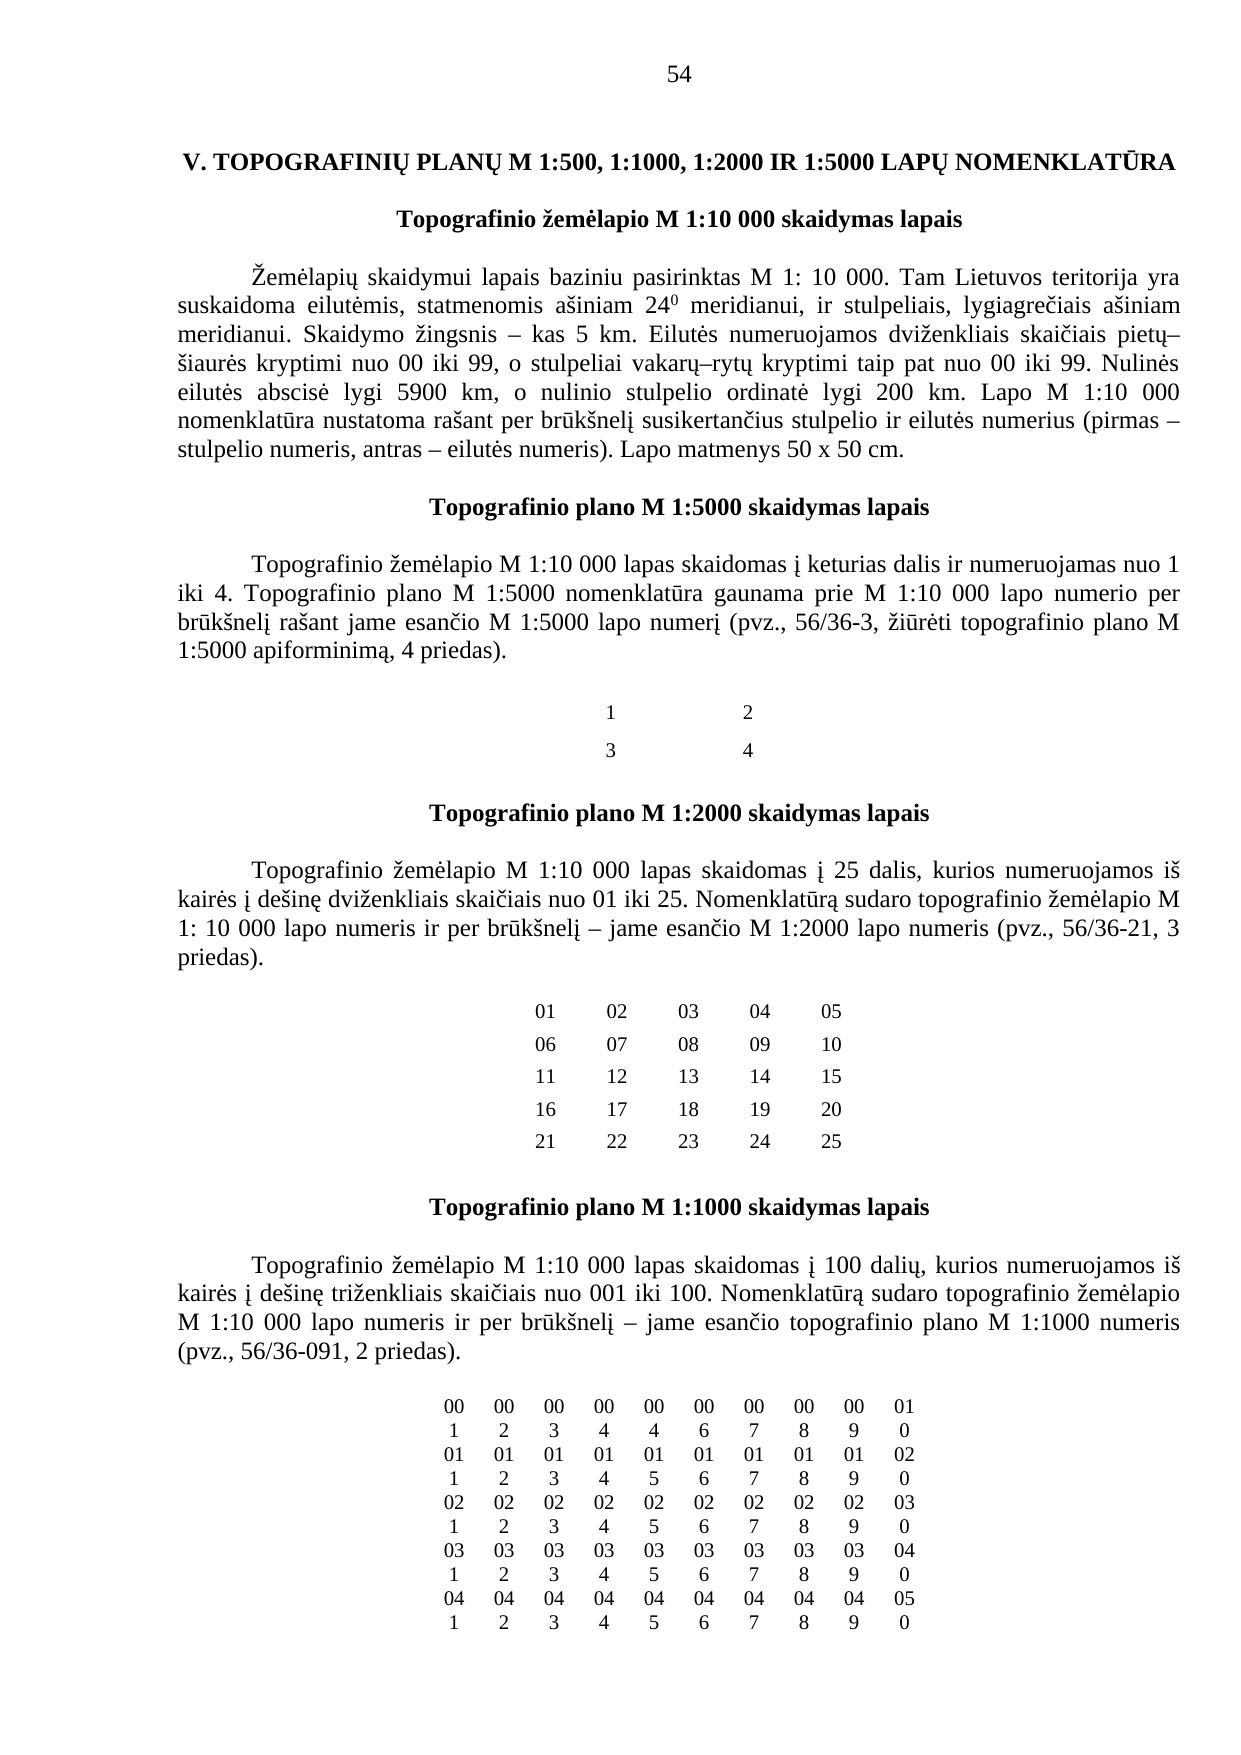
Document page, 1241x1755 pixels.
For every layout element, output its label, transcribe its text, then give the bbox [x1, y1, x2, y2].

table_cell 19 [724, 1097, 796, 1129]
table_cell 22 [581, 1129, 653, 1163]
table_cell 018 [779, 1442, 829, 1490]
table_cell 043 [529, 1586, 579, 1634]
table_header 03 [653, 999, 724, 1032]
table_cell 15 [796, 1064, 867, 1097]
table_cell 049 [829, 1586, 879, 1634]
table_cell 024 [579, 1490, 629, 1538]
table_cell 3 [542, 730, 679, 769]
table_cell 038 [779, 1538, 829, 1586]
table_header 006 [679, 1394, 729, 1442]
table_cell 033 [529, 1538, 579, 1586]
table_cell 047 [729, 1586, 779, 1634]
table_cell 039 [829, 1538, 879, 1586]
text v. TOPOGRAFINIŲ PLANŲ M 1:500, 1:1000, 1:2000 IR 1:5000 LAPŲ NOMENKLATŪRA [177, 147, 1181, 176]
text Topografinio plano M 1:2000 skaidymas lapais [177, 798, 1181, 827]
table_cell 016 [679, 1442, 729, 1490]
table_cell 050 [879, 1586, 929, 1634]
table_header 003 [529, 1394, 579, 1442]
text Topografinio žemėlapio M 1:10 000 lapas skaidomas į keturias dalis ir numeruojamas nuo 1 iki 4. Topografinio plano M 1:5000 nomenklatūra gaunama prie M 1:10 000 lapo numerio per brūkšnelį rašant jame esančio M 1:5000 lapo numerį (pvz., 56/36-3, žiūrėti topografinio plano M 1:5000 apiforminimą, 4 priedas). [177, 549, 1181, 664]
text Topografinio žemėlapio M 1:10 000 skaidymas lapais [177, 204, 1181, 233]
table_cell 015 [629, 1442, 679, 1490]
table_cell 048 [779, 1586, 829, 1634]
table_cell 10 [796, 1032, 867, 1064]
table_cell 040 [879, 1538, 929, 1586]
table_cell 041 [429, 1586, 479, 1634]
table_cell 036 [679, 1538, 729, 1586]
table_cell 030 [879, 1490, 929, 1538]
table_header 1 [542, 693, 679, 730]
table_cell 032 [479, 1538, 529, 1586]
table_cell 4 [679, 730, 816, 769]
table_cell 021 [429, 1490, 479, 1538]
table_cell 24 [724, 1129, 796, 1163]
table_cell 09 [724, 1032, 796, 1064]
table_cell 045 [629, 1586, 679, 1634]
table_cell 019 [829, 1442, 879, 1490]
table_header 002 [479, 1394, 529, 1442]
text Topografinio žemėlapio M 1:10 000 lapas skaidomas į 100 dalių, kurios numeruojamos iš kairės į dešinę triženkliais skaičiais nuo 001 iki 100. Nomenklatūrą sudaro topografinio žemėlapio M 1:10 000 lapo numeris ir per brūkšnelį – jame esančio topografinio plano M 1:1000 numeris (pvz., 56/36-091, 2 priedas). [177, 1250, 1181, 1365]
table_cell 044 [579, 1586, 629, 1634]
table_cell 11 [510, 1064, 581, 1097]
table_cell 14 [724, 1064, 796, 1097]
table_cell 013 [529, 1442, 579, 1490]
table_cell 07 [581, 1032, 653, 1064]
table_cell 046 [679, 1586, 729, 1634]
table_header 04 [724, 999, 796, 1032]
table_header 01 [510, 999, 581, 1032]
table_cell 014 [579, 1442, 629, 1490]
table_header 004 [629, 1394, 679, 1442]
table_header 008 [779, 1394, 829, 1442]
table_header 004 [579, 1394, 629, 1442]
table_cell 029 [829, 1490, 879, 1538]
table_cell 21 [510, 1129, 581, 1163]
table_cell 042 [479, 1586, 529, 1634]
table_cell 028 [779, 1490, 829, 1538]
table_header 05 [796, 999, 867, 1032]
table_cell 20 [796, 1097, 867, 1129]
table_cell 17 [581, 1097, 653, 1129]
table_cell 011 [429, 1442, 479, 1490]
table_cell 13 [653, 1064, 724, 1097]
table_cell 06 [510, 1032, 581, 1064]
text Topografinio plano M 1:1000 skaidymas lapais [177, 1192, 1181, 1221]
text Topografinio žemėlapio M 1:10 000 lapas skaidomas į 25 dalis, kurios numeruojamos iš kairės į dešinę dviženkliais skaičiais nuo 01 iki 25. Nomenklatūrą sudaro topografinio žemėlapio M 1: 10 000 lapo numeris ir per brūkšnelį – jame esančio M 1:2000 lapo numeris (pvz., 56/36-21, 3 priedas). [177, 855, 1181, 970]
table_cell 16 [510, 1097, 581, 1129]
table_cell 034 [579, 1538, 629, 1586]
table_cell 25 [796, 1129, 867, 1163]
text Žemėlapių skaidymui lapais baziniu pasirinktas M 1: 10 000. Tam Lietuvos teritorija yra suskaidoma eilutėmis, statmenomis ašiniam 240 meridianui, ir stulpeliais, lygiagrečiais ašiniam meridianui. Skaidymo žingsnis – kas 5 km. Eilutės numeruojamos dviženkliais skaičiais pietų–šiaurės kryptimi nuo 00 iki 99, o stulpeliai vakarų–rytų kryptimi taip pat nuo 00 iki 99. Nulinės eilutės abscisė lygi 5900 km, o nulinio stulpelio ordinatė lygi 200 km. Lapo M 1:10 000 nomenklatūra nustatoma rašant per brūkšnelį susikertančius stulpelio ir eilutės numerius (pirmas – stulpelio numeris, antras – eilutės numeris). Lapo matmenys 50 x 50 cm. [177, 262, 1181, 463]
table_header 02 [581, 999, 653, 1032]
table_cell 037 [729, 1538, 779, 1586]
table_cell 026 [679, 1490, 729, 1538]
table_cell 012 [479, 1442, 529, 1490]
table_header 010 [879, 1394, 929, 1442]
table_cell 023 [529, 1490, 579, 1538]
table_cell 035 [629, 1538, 679, 1586]
table_cell 18 [653, 1097, 724, 1129]
table_cell 23 [653, 1129, 724, 1163]
text Topografinio plano M 1:5000 skaidymas lapais [177, 492, 1181, 521]
table_cell 020 [879, 1442, 929, 1490]
table_cell 025 [629, 1490, 679, 1538]
table_cell 017 [729, 1442, 779, 1490]
table_cell 12 [581, 1064, 653, 1097]
table_cell 031 [429, 1538, 479, 1586]
table_header 009 [829, 1394, 879, 1442]
table_cell 022 [479, 1490, 529, 1538]
table_cell 08 [653, 1032, 724, 1064]
table_header 001 [429, 1394, 479, 1442]
table_header 2 [679, 693, 816, 730]
table_header 007 [729, 1394, 779, 1442]
table_cell 027 [729, 1490, 779, 1538]
